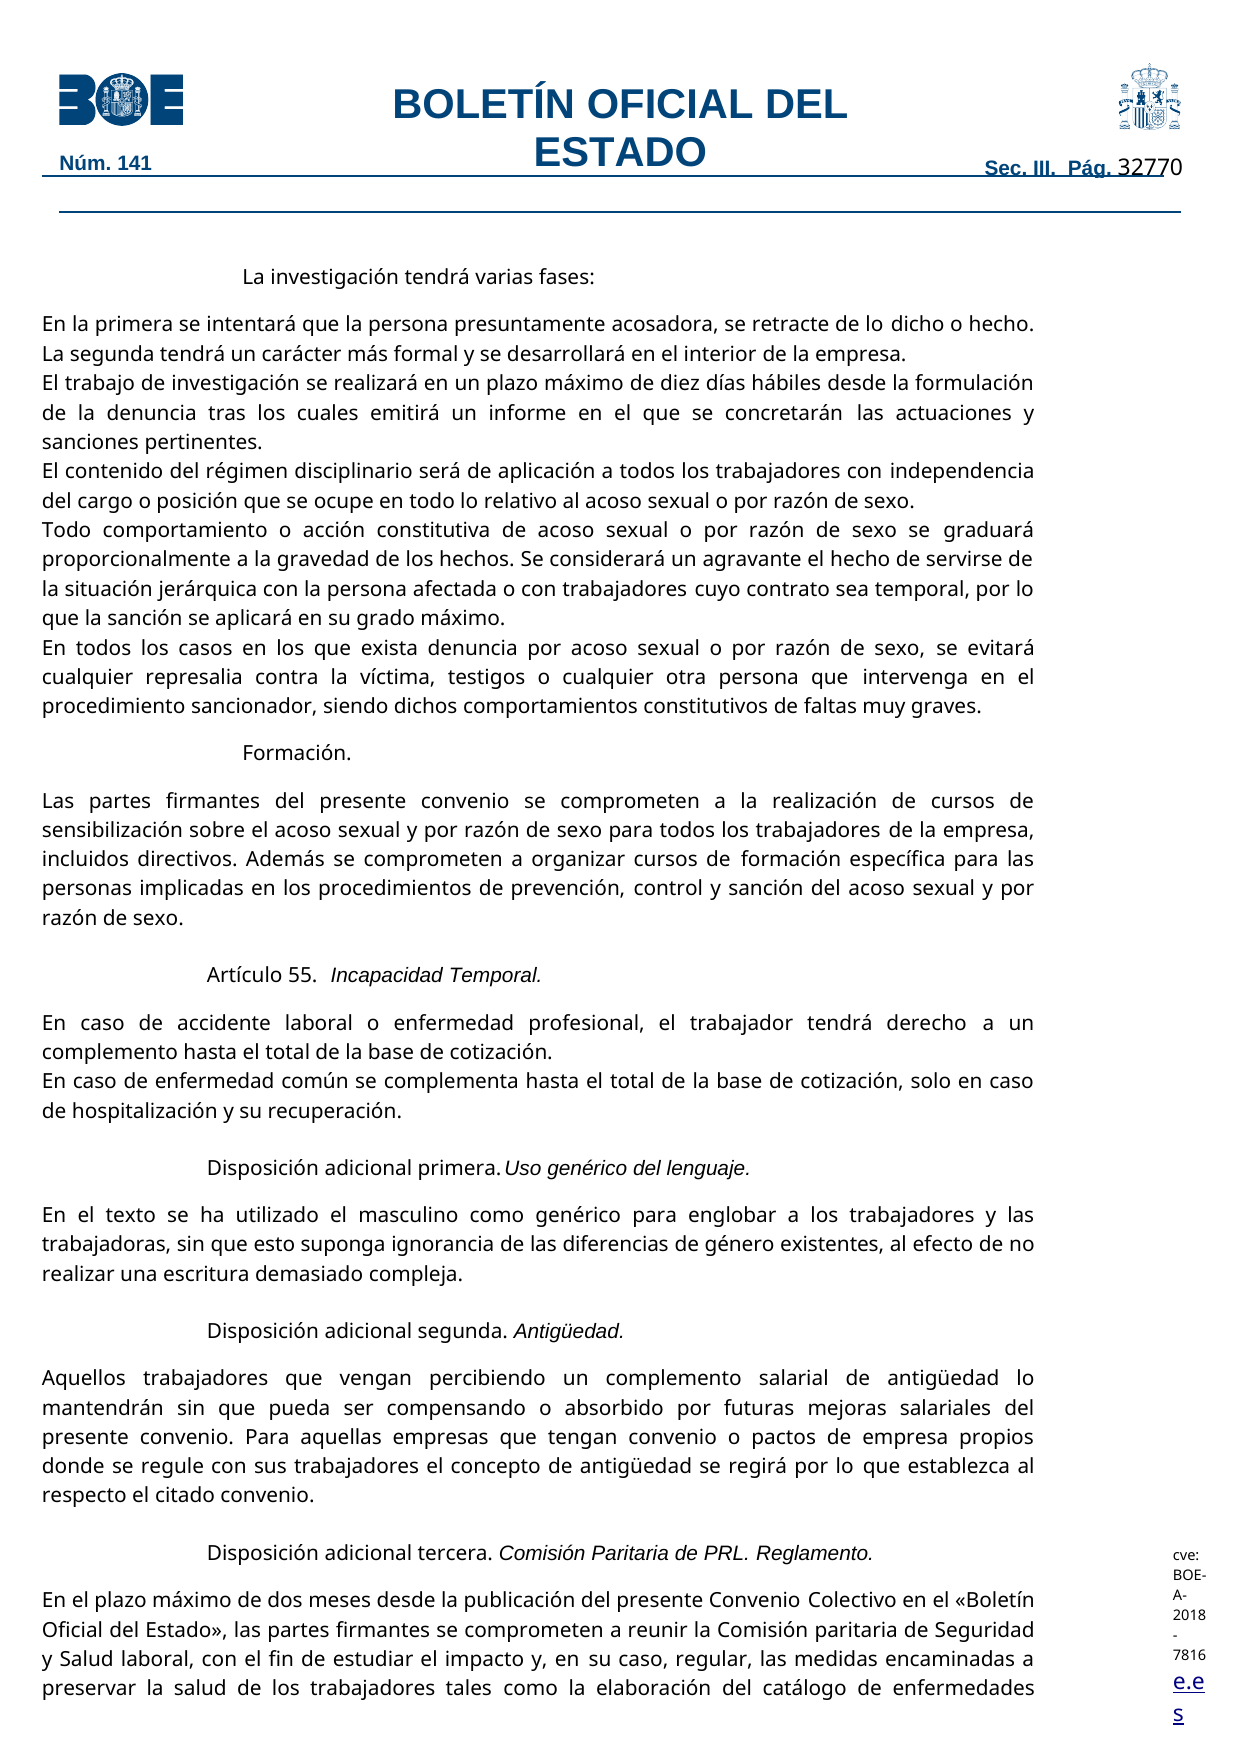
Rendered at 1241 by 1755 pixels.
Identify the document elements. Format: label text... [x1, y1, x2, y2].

text Artículo 55. Incapacidad Temporal. [207, 961, 1199, 989]
text Verificable en http://www.boe.es [1173, 1665, 1209, 1754]
text En la primera se intentará que la persona presuntamente acosadora, se retracte de lo dicho o hecho. La segunda tendrá un carácter más formal y se desarrollará en el interior de la empresa. [42, 309, 1034, 367]
text En todos los casos en los que exista denuncia por acoso sexual o por razón de sexo, se evitará cualquier represalia contra la víctima, testigos o cualquier otra persona que intervenga en el procedimiento sancionador, siendo dichos comportamientos constitutivos de faltas muy graves. [42, 633, 1034, 720]
text Disposición adicional tercera. Comisión Paritaria de PRL. Reglamento. [207, 1538, 1209, 1754]
text Disposición adicional segunda. Antigüedad. [207, 1316, 1199, 1345]
text En el plazo máximo de dos meses desde la publicación del presente Convenio Colectivo en el «Boletín Oficial del Estado», las partes firmantes se comprometen a reunir la Comisión paritaria de Seguridad y Salud laboral, con el fin de estudiar el impacto y, en su caso, regular, las medidas encaminadas a preservar la salud de los trabajadores tales como la elaboración del catálogo de enfermedades [42, 1586, 1035, 1702]
text Formación. [242, 738, 1199, 767]
text Disposición adicional primera. Uso genérico del lenguaje. [207, 1153, 1199, 1182]
text En el texto se ha utilizado el masculino como genérico para englobar a los trabajadores y las trabajadoras, sin que esto suponga ignorancia de las diferencias de género existentes, al efecto de no realizar una escritura demasiado compleja. [42, 1200, 1034, 1287]
text En caso de enfermedad común se complementa hasta el total de la base de cotización, solo en caso de hospitalización y su recuperación. [42, 1067, 1034, 1124]
text cve: BOE-A-2018-7816 [1173, 1545, 1209, 1664]
text En caso de accidente laboral o enfermedad profesional, el trabajador tendrá derecho a un complemento hasta el total de la base de cotización. [42, 1008, 1034, 1066]
text Todo comportamiento o acción constitutiva de acoso sexual o por razón de sexo se graduará proporcionalmente a la gravedad de los hechos. Se considerará un agravante el hecho de servirse de la situación jerárquica con la persona afectada o con trabajadores cuyo contrato sea temporal, por lo que la sanción se aplicará en su grado máximo. [42, 515, 1034, 632]
text El contenido del régimen disciplinario será de aplicación a todos los trabajadores con independencia del cargo o posición que se ocupe en todo lo relativo al acoso sexual o por razón de sexo. [42, 456, 1034, 514]
text El trabajo de investigación se realizará en un plazo máximo de diez días hábiles desde la formulación de la denuncia tras los cuales emitirá un informe en el que se concretarán las actuaciones y sanciones pertinentes. [42, 368, 1034, 455]
text Aquellos trabajadores que vengan percibiendo un complemento salarial de antigüedad lo mantendrán sin que pueda ser compensando o absorbido por futuras mejoras salariales del presente convenio. Para aquellas empresas que tengan convenio o pactos de empresa propios donde se regule con sus trabajadores el concepto de antigüedad se regirá por lo que establezca al respecto el citado convenio. [42, 1363, 1034, 1509]
text Las partes firmantes del presente convenio se comprometen a la realización de cursos de sensibilización sobre el acoso sexual y por razón de sexo para todos los trabajadores de la empresa, incluidos directivos. Además se comprometen a organizar cursos de formación específica para las personas implicadas en los procedimientos de prevención, control y sanción del acoso sexual y por razón de sexo. [42, 786, 1034, 931]
text La investigación tendrá varias fases: [242, 262, 1199, 291]
